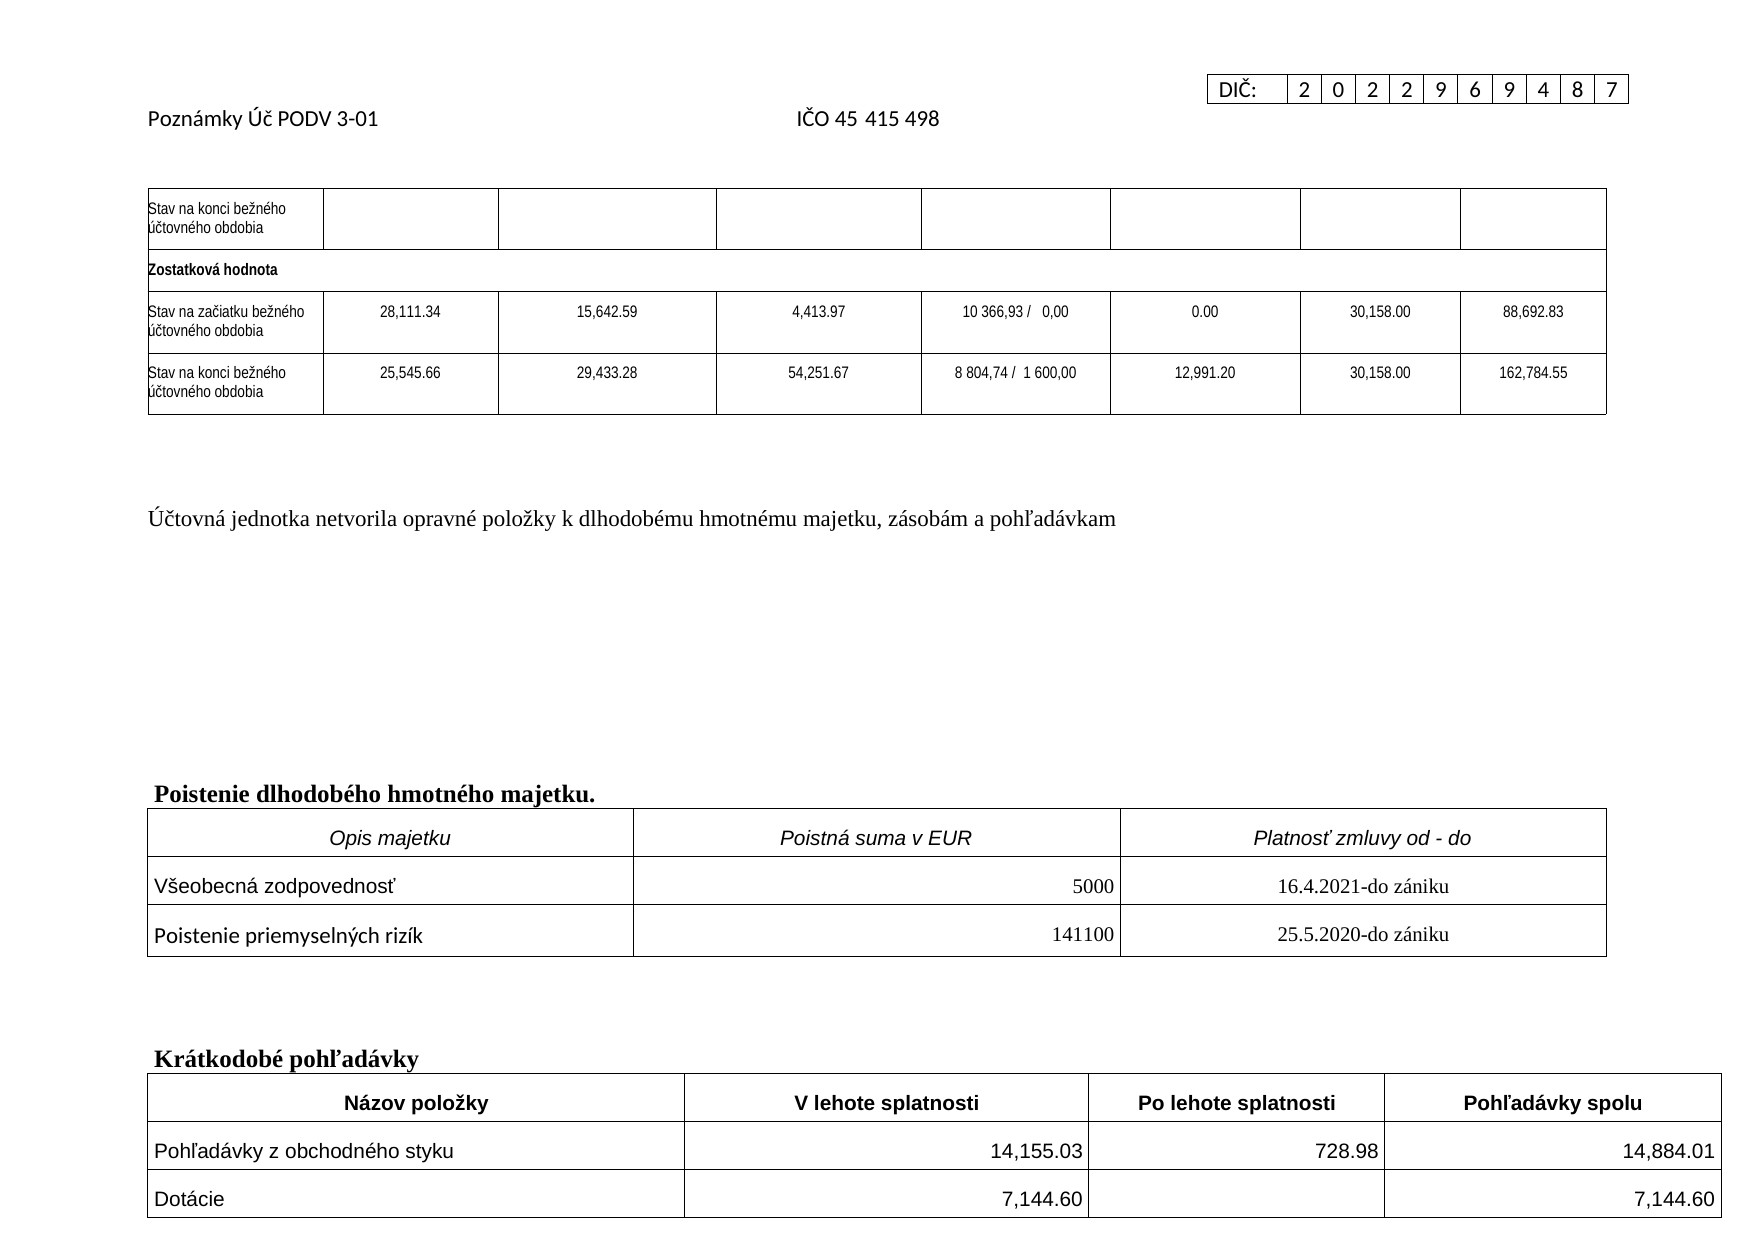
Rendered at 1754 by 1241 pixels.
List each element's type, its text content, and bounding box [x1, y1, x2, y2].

table_cell 162 784,55 [1461, 354, 1606, 414]
table_cell 15 642,59 [499, 292, 716, 353]
table_cell 10 366,93 / 0,00 [922, 292, 1110, 353]
table_cell Pohľadávky z obchodného styku [148, 1122, 684, 1169]
table_cell [1111, 189, 1300, 249]
table_cell 141100 [634, 905, 1120, 956]
table_cell 0,00 [1111, 292, 1300, 353]
table_cell 14 155,03 [685, 1122, 1088, 1169]
table_cell 30 158,00 [1301, 354, 1460, 414]
table_cell [922, 189, 1110, 249]
text Krátkodobé pohľadávky [148, 1044, 1606, 1073]
table_cell [717, 189, 921, 249]
table_cell 29 433,28 [499, 354, 716, 414]
table_header Platnosť zmluvy od - do [1121, 809, 1606, 856]
table_cell Poistenie priemyselných rizík [148, 905, 633, 956]
table_cell Zostatková hodnota [149, 250, 1606, 291]
table_cell [1461, 189, 1606, 249]
table_cell [1089, 1170, 1384, 1217]
table_header Poistná suma v EUR [634, 809, 1120, 856]
table_cell 25 545,66 [324, 354, 498, 414]
table_cell Stav na konci bežného účtovného obdobia [149, 354, 323, 414]
table_cell Stav na začiatku bežného účtovného obdobia [149, 292, 323, 353]
table_cell Stav na konci bežného účtovného obdobia [149, 189, 323, 249]
table_cell 88 692,83 [1461, 292, 1606, 353]
table_cell 25.5.2020-do zániku [1121, 905, 1606, 956]
table_cell 7 144,60 [1385, 1170, 1721, 1217]
table_cell 16.4.2021-do zániku [1121, 857, 1606, 904]
table_cell 54 251,67 [717, 354, 921, 414]
table_cell 8 804,74 / 1 600,00 [922, 354, 1110, 414]
table_header V lehote splatnosti [685, 1074, 1088, 1121]
table_header Opis majetku [148, 809, 633, 856]
text Poistenie dlhodobého hmotného majetku. [148, 779, 1606, 808]
table_cell 14 884,01 [1385, 1122, 1721, 1169]
table_header Pohľadávky spolu [1385, 1074, 1721, 1121]
table_cell 28 111,34 [324, 292, 498, 353]
table_cell [499, 189, 716, 249]
table_cell 7 144,60 [685, 1170, 1088, 1217]
table_header Názov položky [148, 1074, 684, 1121]
table_cell 4 413,97 [717, 292, 921, 353]
table_header Po lehote splatnosti [1089, 1074, 1384, 1121]
table_cell 30 158,00 [1301, 292, 1460, 353]
table_cell 5000 [634, 857, 1120, 904]
table_cell Všeobecná zodpovednosť [148, 857, 633, 904]
table_cell 728,98 [1089, 1122, 1384, 1169]
text Účtovná jednotka netvorila opravné položky k dlhodobému hmotnému majetku, zásobám a pohľadávkam [148, 505, 1606, 531]
table_cell [1301, 189, 1460, 249]
table_cell [324, 189, 498, 249]
table_cell Dotácie [148, 1170, 684, 1217]
table_cell 12 991,20 [1111, 354, 1300, 414]
